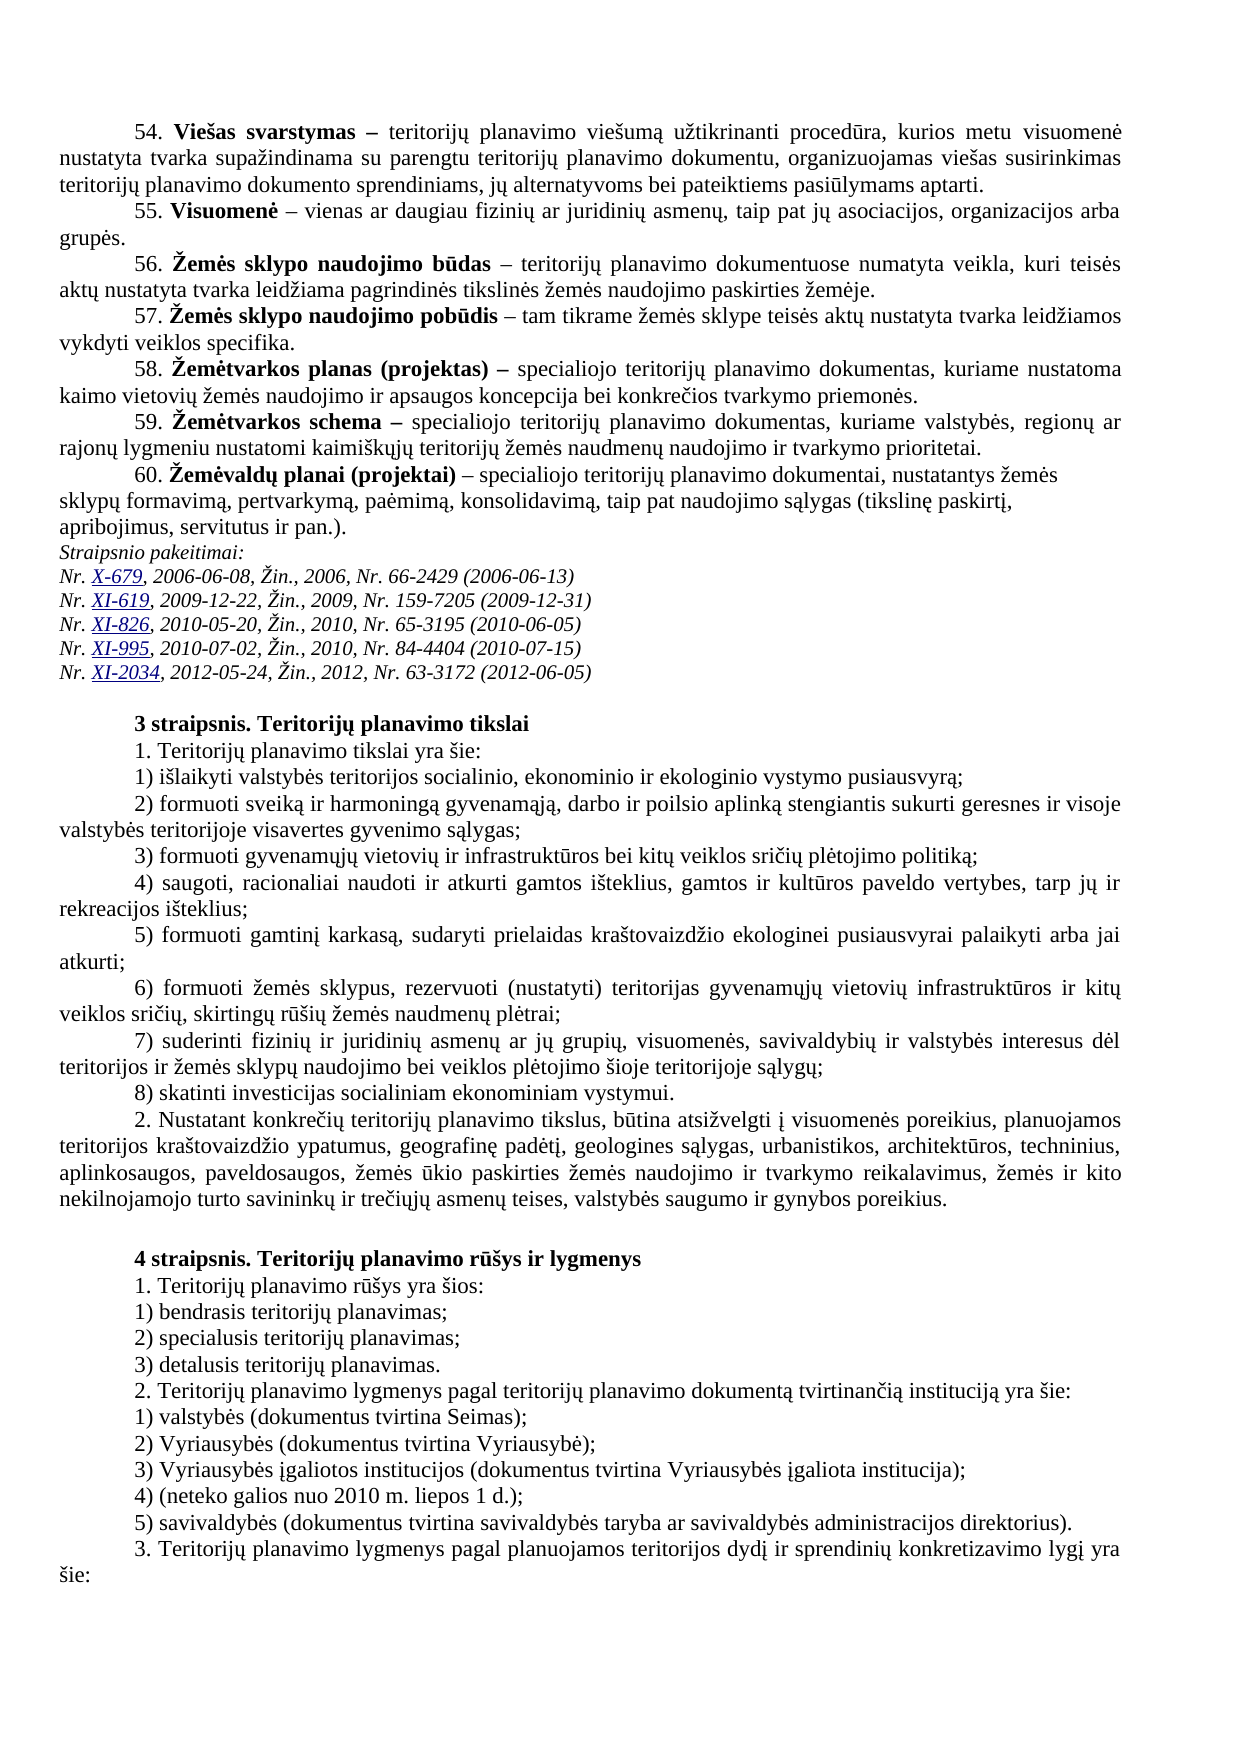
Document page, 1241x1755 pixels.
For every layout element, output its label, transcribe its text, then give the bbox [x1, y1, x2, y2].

text 2. Nustatant konkrečių teritorijų planavimo tikslus, būtina atsižvelgti į visuomenės poreikius, planuojamos teritorijos kraštovaizdžio ypatumus, geografinę padėtį, geologines sąlygas, urbanistikos, architektūros, techninius, aplinkosaugos, paveldosaugos, žemės ūkio paskirties žemės naudojimo ir tvarkymo reikalavimus, žemės ir kito nekilnojamojo turto savininkų ir trečiųjų asmenų teises, valstybės saugumo ir gynybos poreikius. [59, 1106, 1122, 1211]
text 57. Žemės sklypo naudojimo pobūdis – tam tikrame žemės sklype teisės aktų nustatyta tvarka leidžiamos vykdyti veiklos specifika. [59, 303, 1122, 355]
text 2) specialusis teritorijų planavimas; [59, 1324, 1122, 1351]
text 59. Žemėtvarkos schema – specialiojo teritorijų planavimo dokumentas, kuriame valstybės, regionų ar rajonų lygmeniu nustatomi kaimiškųjų teritorijų žemės naudmenų naudojimo ir tvarkymo prioritetai. [59, 408, 1122, 461]
text Nr. XI-2034, 2012-05-24, Žin., 2012, Nr. 63-3172 (2012-06-05) [59, 660, 1122, 684]
text 55. Visuomenė – vienas ar daugiau fizinių ar juridinių asmenų, taip pat jų asociacijos, organizacijos arba grupės. [59, 197, 1122, 250]
text 54. Viešas svarstymas – teritorijų planavimo viešumą užtikrinanti procedūra, kurios metu visuomenė nustatyta tvarka supažindinama su parengtu teritorijų planavimo dokumentu, organizuojamas viešas susirinkimas teritorijų planavimo dokumento sprendiniams, jų alternatyvoms bei pateiktiems pasiūlymams aptarti. [59, 118, 1122, 197]
text 56. Žemės sklypo naudojimo būdas – teritorijų planavimo dokumentuose numatyta veikla, kuri teisės aktų nustatyta tvarka leidžiama pagrindinės tikslinės žemės naudojimo paskirties žemėje. [59, 250, 1122, 303]
text 1) bendrasis teritorijų planavimas; [59, 1298, 1122, 1324]
text 2) Vyriausybės (dokumentus tvirtina Vyriausybė); [59, 1430, 1122, 1456]
text 5) formuoti gamtinį karkasą, sudaryti prielaidas kraštovaizdžio ekologinei pusiausvyrai palaikyti arba jai atkurti; [59, 921, 1122, 974]
text 3 straipsnis. Teritorijų planavimo tikslai [59, 711, 1122, 737]
text Nr. XI-826, 2010-05-20, Žin., 2010, Nr. 65-3195 (2010-06-05) [59, 612, 1122, 636]
text 8) skatinti investicijas socialiniam ekonominiam vystymui. [59, 1079, 1122, 1106]
text 2) formuoti sveiką ir harmoningą gyvenamąją, darbo ir poilsio aplinką stengiantis sukurti geresnes ir visoje valstybės teritorijoje visavertes gyvenimo sąlygas; [59, 789, 1122, 842]
text Straipsnio pakeitimai: [59, 540, 1122, 564]
text 60. Žemėvaldų planai (projektai) – specialiojo teritorijų planavimo dokumentai, nustatantys žemės sklypų formavimą, pertvarkymą, paėmimą, konsolidavimą, taip pat naudojimo sąlygas (tikslinę paskirtį, apribojimus, servitutus ir pan.). [59, 461, 1122, 540]
text 3. Teritorijų planavimo lygmenys pagal planuojamos teritorijos dydį ir sprendinių konkretizavimo lygį yra šie: [59, 1535, 1122, 1588]
text 4) saugoti, racionaliai naudoti ir atkurti gamtos išteklius, gamtos ir kultūros paveldo vertybes, tarp jų ir rekreacijos išteklius; [59, 869, 1122, 921]
text 4 straipsnis. Teritorijų planavimo rūšys ir lygmenys [59, 1245, 1122, 1272]
text 3) detalusis teritorijų planavimas. [59, 1351, 1122, 1377]
text 58. Žemėtvarkos planas (projektas) – specialiojo teritorijų planavimo dokumentas, kuriame nustatoma kaimo vietovių žemės naudojimo ir apsaugos koncepcija bei konkrečios tvarkymo priemonės. [59, 355, 1122, 408]
text 7) suderinti fizinių ir juridinių asmenų ar jų grupių, visuomenės, savivaldybių ir valstybės interesus dėl teritorijos ir žemės sklypų naudojimo bei veiklos plėtojimo šioje teritorijoje sąlygų; [59, 1027, 1122, 1079]
text Nr. XI-619, 2009-12-22, Žin., 2009, Nr. 159-7205 (2009-12-31) [59, 588, 1122, 612]
text Nr. XI-995, 2010-07-02, Žin., 2010, Nr. 84-4404 (2010-07-15) [59, 636, 1122, 660]
text 3) Vyriausybės įgaliotos institucijos (dokumentus tvirtina Vyriausybės įgaliota institucija); [59, 1456, 1122, 1482]
text 1. Teritorijų planavimo rūšys yra šios: [59, 1272, 1122, 1298]
text 1) valstybės (dokumentus tvirtina Seimas); [59, 1403, 1122, 1430]
text 1) išlaikyti valstybės teritorijos socialinio, ekonominio ir ekologinio vystymo pusiausvyrą; [59, 763, 1122, 789]
text 6) formuoti žemės sklypus, rezervuoti (nustatyti) teritorijas gyvenamųjų vietovių infrastruktūros ir kitų veiklos sričių, skirtingų rūšių žemės naudmenų plėtrai; [59, 974, 1122, 1027]
text 3) formuoti gyvenamųjų vietovių ir infrastruktūros bei kitų veiklos sričių plėtojimo politiką; [59, 842, 1122, 869]
text 1. Teritorijų planavimo tikslai yra šie: [59, 737, 1122, 763]
text 4) (neteko galios nuo 2010 m. liepos 1 d.); [59, 1482, 1122, 1509]
text 5) savivaldybės (dokumentus tvirtina savivaldybės taryba ar savivaldybės administracijos direktorius). [59, 1509, 1122, 1535]
text Nr. X-679, 2006-06-08, Žin., 2006, Nr. 66-2429 (2006-06-13) [59, 564, 1122, 588]
text 2. Teritorijų planavimo lygmenys pagal teritorijų planavimo dokumentą tvirtinančią instituciją yra šie: [59, 1377, 1122, 1403]
